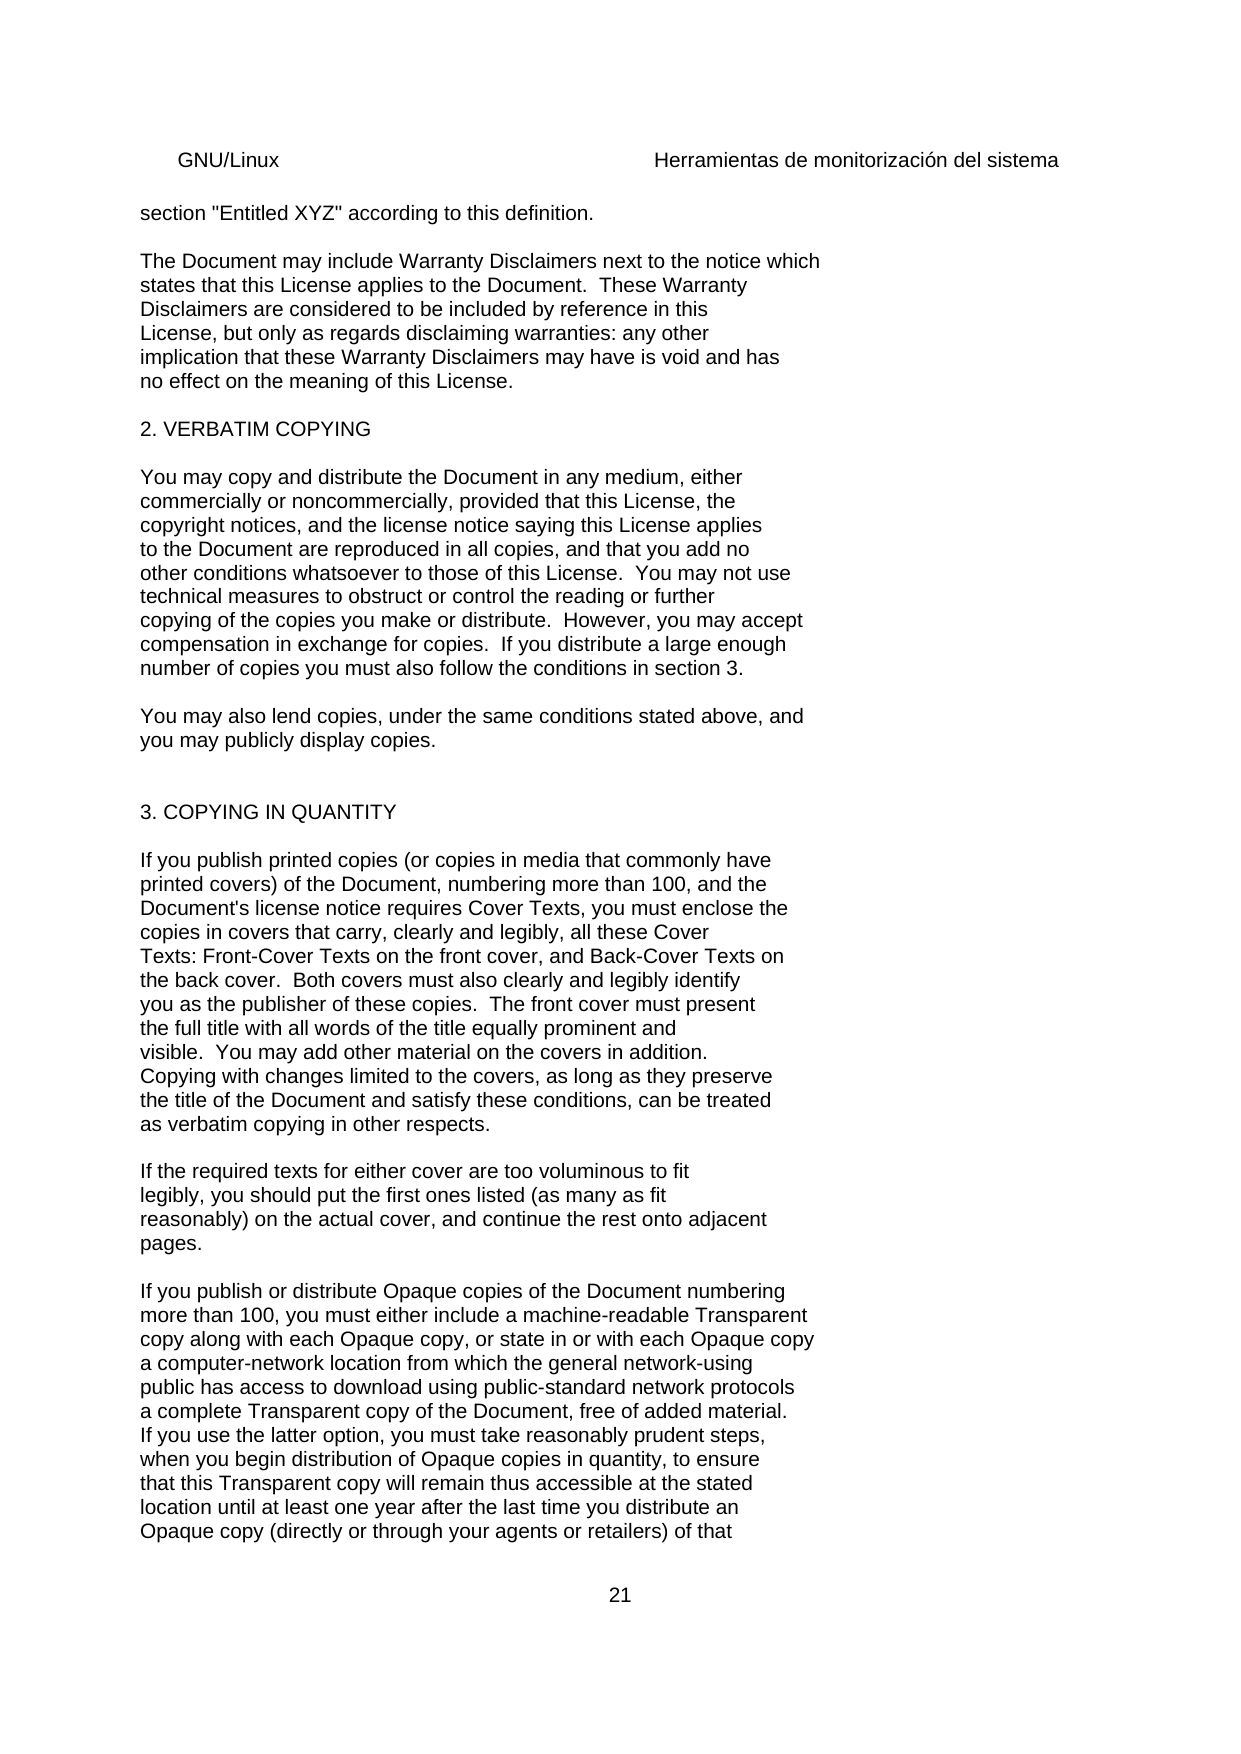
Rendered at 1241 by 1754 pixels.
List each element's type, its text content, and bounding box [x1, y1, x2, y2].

text technical measures to obstruct or control the reading or further [140, 584, 1063, 608]
text you as the publisher of these copies. The front cover must present [140, 992, 1063, 1016]
text number of copies you must also follow the conditions in section 3. [140, 656, 1063, 680]
text you may publicly display copies. [140, 728, 1063, 752]
text section "Entitled XYZ" according to this definition. [140, 201, 1063, 225]
text You may also lend copies, under the same conditions stated above, and [140, 704, 1063, 728]
text The Document may include Warranty Disclaimers next to the notice which [140, 249, 1063, 273]
text Opaque copy (directly or through your agents or retailers) of that [140, 1519, 1063, 1543]
text pages. [140, 1231, 1063, 1255]
text a computer-network location from which the general network-using [140, 1351, 1063, 1375]
text a complete Transparent copy of the Document, free of added material. [140, 1399, 1063, 1423]
text legibly, you should put the first ones listed (as many as fit [140, 1183, 1063, 1207]
text the full title with all words of the title equally prominent and [140, 1016, 1063, 1039]
text copy along with each Opaque copy, or state in or with each Opaque copy [140, 1327, 1063, 1351]
text to the Document are reproduced in all copies, and that you add no [140, 536, 1063, 560]
text the title of the Document and satisfy these conditions, can be treated [140, 1087, 1063, 1111]
text visible. You may add other material on the covers in addition. [140, 1039, 1063, 1063]
text License, but only as regards disclaiming warranties: any other [140, 321, 1063, 345]
text Document's license notice requires Cover Texts, you must enclose the [140, 896, 1063, 920]
text states that this License applies to the Document. These Warranty [140, 273, 1063, 297]
text other conditions whatsoever to those of this License. You may not use [140, 560, 1063, 584]
text location until at least one year after the last time you distribute an [140, 1495, 1063, 1519]
text reasonably) on the actual cover, and continue the rest onto adjacent [140, 1207, 1063, 1231]
text public has access to download using public-standard network protocols [140, 1375, 1063, 1399]
text that this Transparent copy will remain thus accessible at the stated [140, 1471, 1063, 1495]
text If you publish printed copies (or copies in media that commonly have [140, 848, 1063, 872]
text If you publish or distribute Opaque copies of the Document numbering [140, 1279, 1063, 1303]
text as verbatim copying in other respects. [140, 1111, 1063, 1135]
text If you use the latter option, you must take reasonably prudent steps, [140, 1423, 1063, 1447]
text commercially or noncommercially, provided that this License, the [140, 488, 1063, 512]
text copies in covers that carry, clearly and legibly, all these Cover [140, 920, 1063, 944]
text Disclaimers are considered to be included by reference in this [140, 297, 1063, 321]
text implication that these Warranty Disclaimers may have is void and has [140, 345, 1063, 369]
text 2. VERBATIM COPYING [140, 417, 1063, 441]
text 3. COPYING IN QUANTITY [140, 800, 1063, 824]
text no effect on the meaning of this License. [140, 369, 1063, 393]
text Texts: Front-Cover Texts on the front cover, and Back-Cover Texts on [140, 944, 1063, 968]
text more than 100, you must either include a machine-readable Transparent [140, 1303, 1063, 1327]
text Copying with changes limited to the covers, as long as they preserve [140, 1063, 1063, 1087]
text copying of the copies you make or distribute. However, you may accept [140, 608, 1063, 632]
text If the required texts for either cover are too voluminous to fit [140, 1159, 1063, 1183]
text printed covers) of the Document, numbering more than 100, and the [140, 872, 1063, 896]
text when you begin distribution of Opaque copies in quantity, to ensure [140, 1447, 1063, 1471]
text compensation in exchange for copies. If you distribute a large enough [140, 632, 1063, 656]
text You may copy and distribute the Document in any medium, either [140, 464, 1063, 488]
text the back cover. Both covers must also clearly and legibly identify [140, 968, 1063, 992]
text copyright notices, and the license notice saying this License applies [140, 512, 1063, 536]
